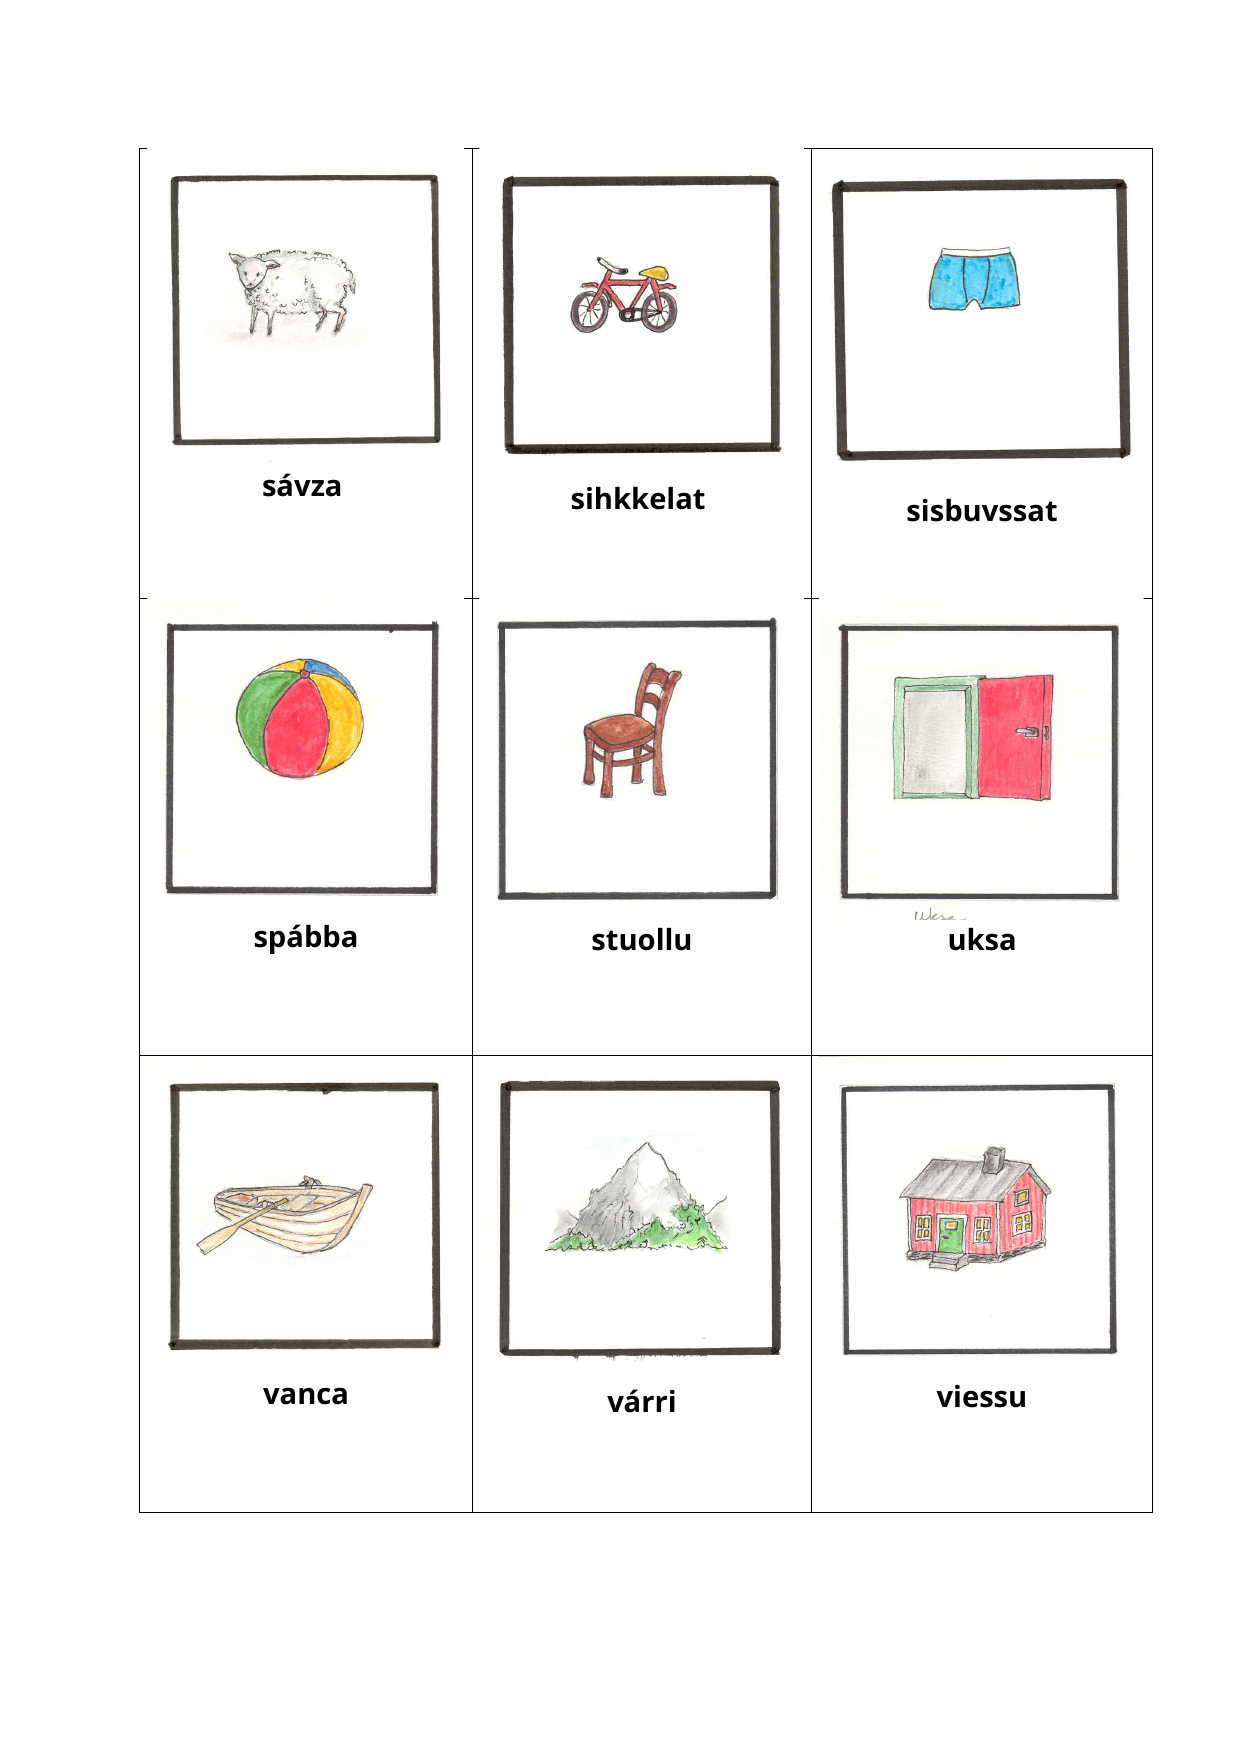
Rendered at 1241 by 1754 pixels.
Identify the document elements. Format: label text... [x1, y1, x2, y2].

picture [147, 148, 464, 466]
picture [818, 598, 1144, 920]
table_cell stuollu [473, 599, 811, 1055]
table_cell uksa [812, 599, 1152, 1055]
picture [818, 167, 1144, 471]
picture [147, 598, 465, 916]
table_cell sihkkelat [473, 149, 811, 598]
table_cell vanca [140, 1056, 472, 1512]
picture [147, 1056, 464, 1374]
picture [818, 1056, 1144, 1377]
table_cell spábba [140, 599, 472, 1055]
table_cell sisbuvssat [812, 149, 1152, 598]
picture [479, 148, 804, 478]
table_cell várri [473, 1056, 811, 1512]
table_cell viessu [812, 1056, 1152, 1512]
table_cell sávza [140, 149, 472, 598]
picture [479, 598, 804, 920]
picture [479, 1056, 804, 1381]
